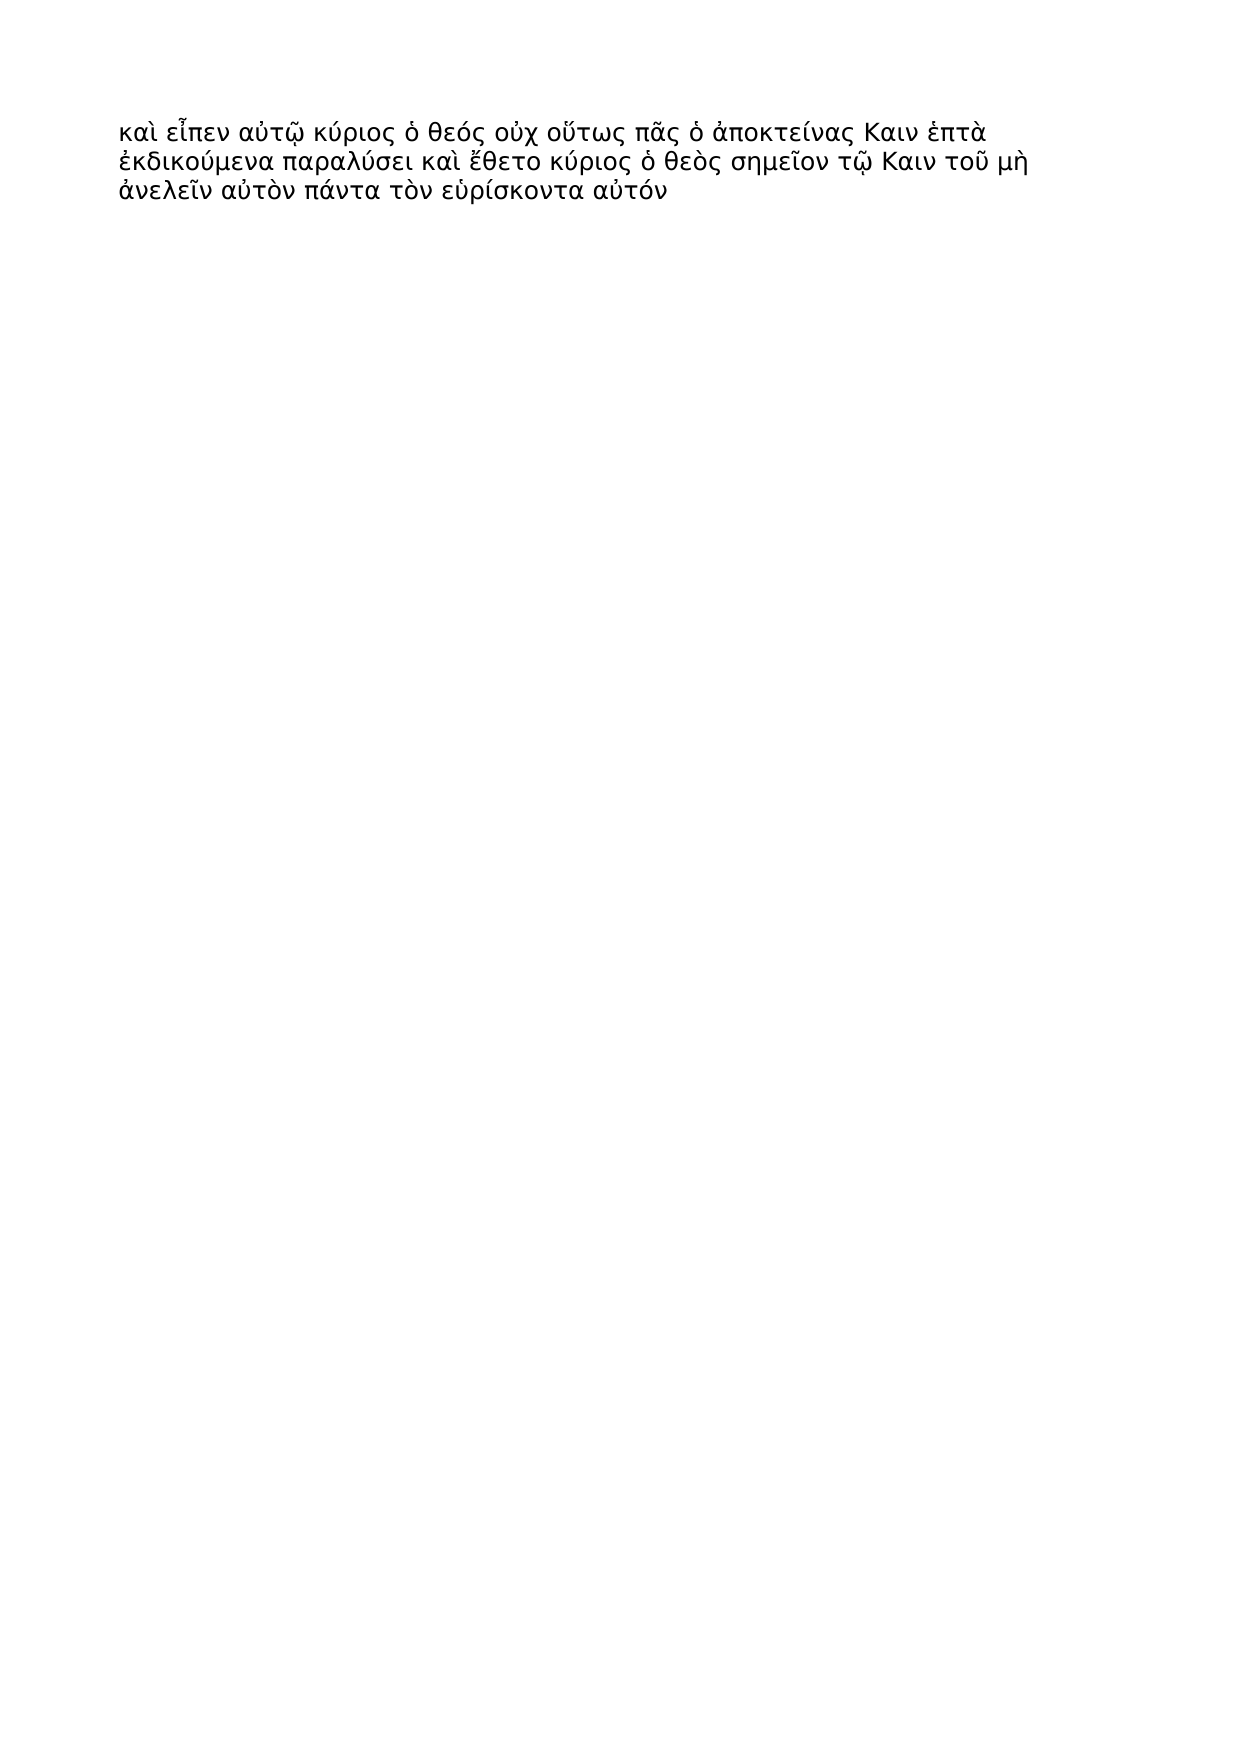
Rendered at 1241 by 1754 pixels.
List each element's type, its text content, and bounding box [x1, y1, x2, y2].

text καὶ εἶπεν αὐτῷ κύριος ὁ θεός οὐχ οὕτως πᾶς ὁ ἀποκτείνας Καιν ἑπτὰ ἐκδικούμενα παραλύσει καὶ ἔθετο κύριος ὁ θεὸς σημεῖον τῷ Καιν τοῦ μὴ ἀνελεῖν αὐτὸν πάντα τὸν εὑρίσκοντα αὐτόν [118, 118, 1122, 206]
